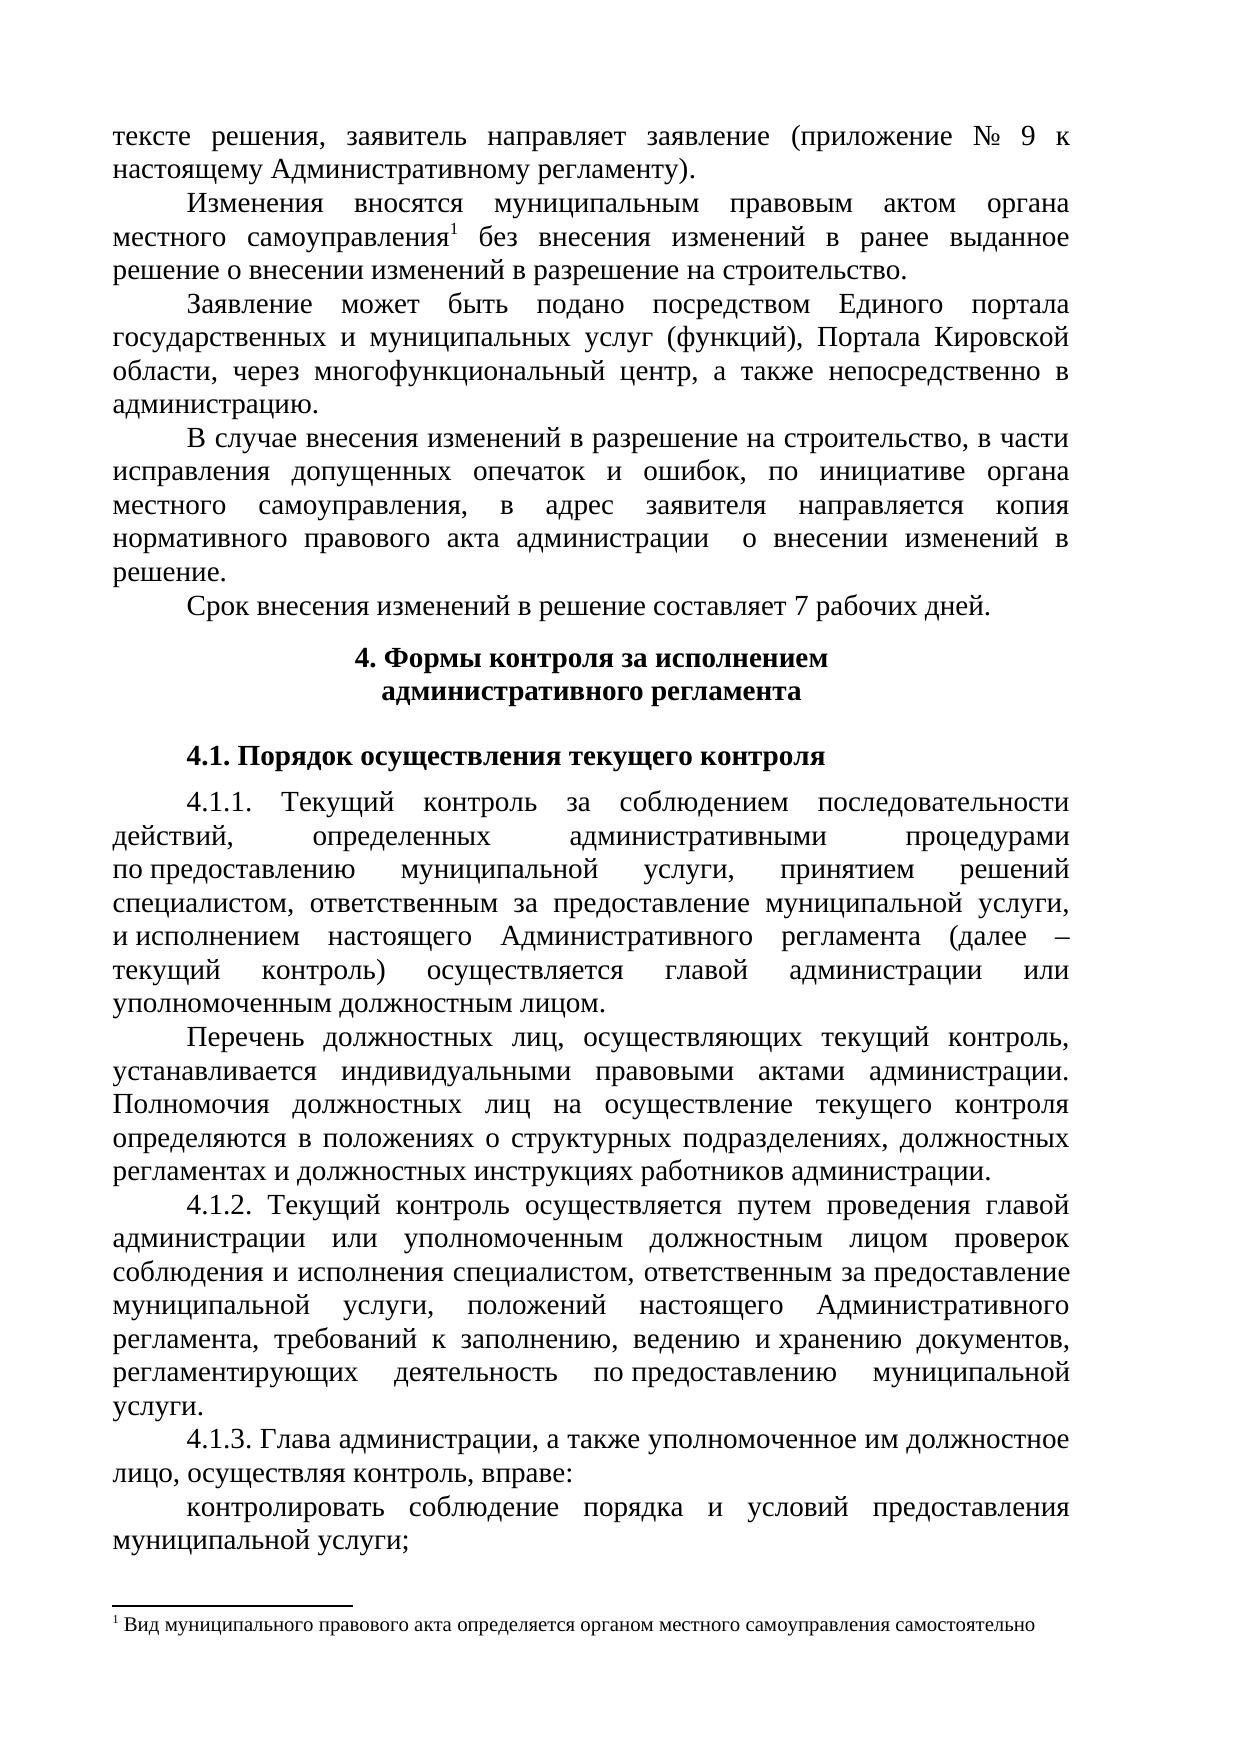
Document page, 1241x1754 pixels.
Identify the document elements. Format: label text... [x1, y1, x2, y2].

text В случае внесения изменений в разрешение на строительство, в части исправления допущенных опечаток и ошибок, по инициативе органа местного самоуправления, в адрес заявителя направляется копия нормативного правового акта администрации о внесении изменений в решение. [112, 420, 1070, 588]
text контролировать соблюдение порядка и условий предоставления муниципальной услуги; [112, 1489, 1070, 1556]
text Изменения вносятся муниципальным правовым актом органа местного самоуправления без внесения изменений в ранее выданное решение о внесении изменений в разрешение на строительство. [112, 185, 1070, 286]
text 4.1.3. Глава администрации, а также уполномоченное им должностное лицо, осуществляя контроль, вправе: [112, 1422, 1070, 1489]
text Перечень должностных лиц, осуществляющих текущий контроль, устанавливается индивидуальными правовыми актами администрации. Полномочия должностных лиц на осуществление текущего контроля определяются в положениях о структурных подразделениях, должностных регламентах и должностных инструкциях работников администрации. [112, 1019, 1070, 1187]
text тексте решения, заявитель направляет заявление (приложение № 9 к настоящему Административному регламенту). [112, 118, 1070, 185]
text 4.1.1. Текущий контроль за соблюдением последовательности действий, определенных административными процедурами по предоставлению муниципальной услуги, принятием решений специалистом, ответственным за предоставление муниципальной услуги, и исполнением настоящего Административного регламента (далее – текущий контроль) осуществляется главой администрации или уполномоченным должностным лицом. [112, 784, 1070, 1019]
subtitle 4.1. Порядок осуществления текущего контроля [112, 738, 1070, 772]
text 4.1.2. Текущий контроль осуществляется путем проведения главой администрации или уполномоченным должностным лицом проверок соблюдения и исполнения специалистом, ответственным за предоставление муниципальной услуги, положений настоящего Административного регламента, требований к заполнению, ведению и хранению документов, регламентирующих деятельность по предоставлению муниципальной услуги. [112, 1187, 1070, 1422]
text Заявление может быть подано посредством Единого портала государственных и муниципальных услуг (функций), Портала Кировской области, через многофункциональный центр, а также непосредственно в администрацию. [112, 286, 1070, 420]
subtitle 4. Формы контроля за исполнением административного регламента [112, 640, 1070, 707]
text Вид муниципального правового акта определяется органом местного самоуправления самостоятельно [112, 1612, 1070, 1636]
text Срок внесения изменений в решение составляет 7 рабочих дней. [112, 588, 1070, 621]
